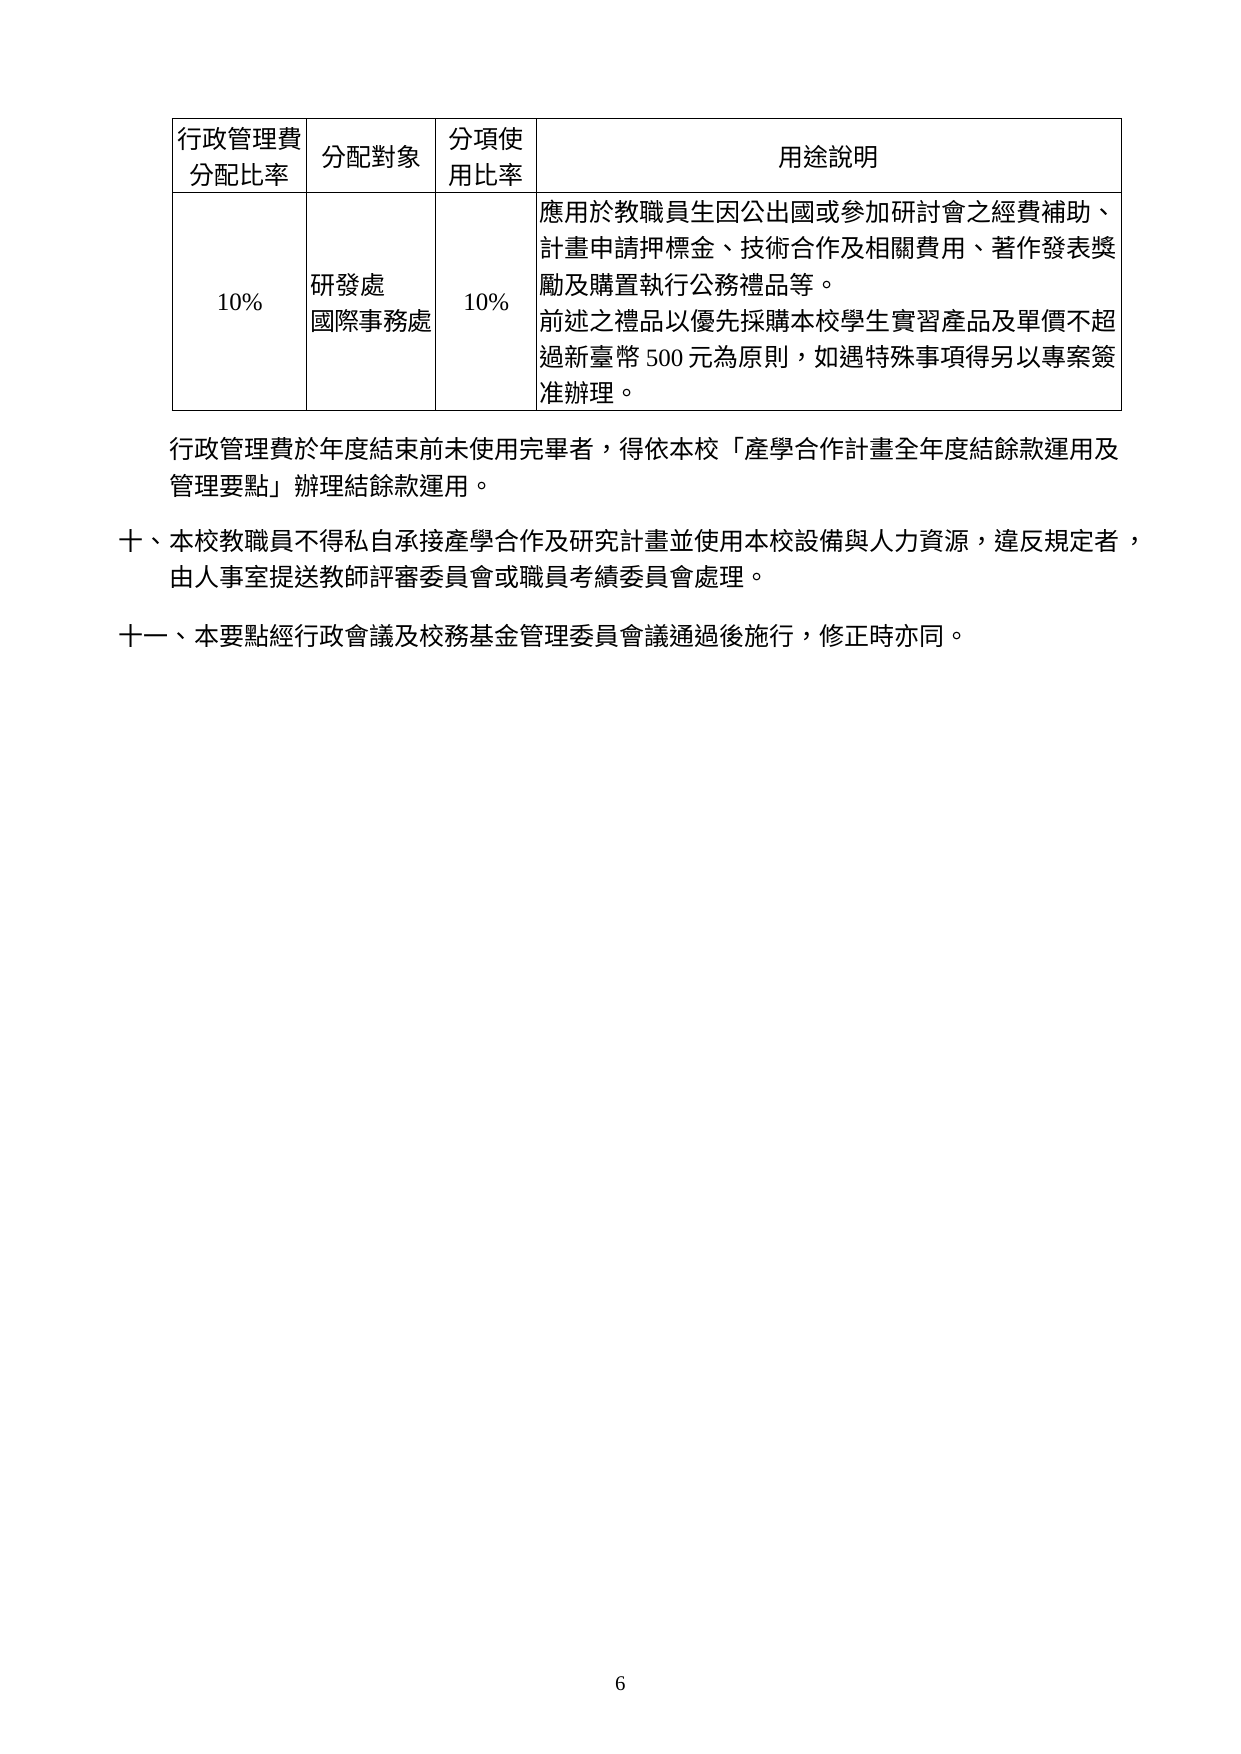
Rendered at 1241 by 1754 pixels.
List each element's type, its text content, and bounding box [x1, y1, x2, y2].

table_cell 10% [173, 193, 306, 410]
table_header 分配對象 [307, 119, 435, 192]
text 行政管理費於年度結束前未使用完畢者，得依本校「產學合作計畫全年度結餘款運用及管理要點」辦理結餘款運用。 [169, 430, 1122, 502]
table_cell 10% [436, 193, 536, 410]
table_cell 研發處 國際事務處 [307, 193, 435, 410]
table_header 用途說明 [537, 119, 1121, 192]
list 本要點經行政會議及校務基金管理委員會議通過後施行，修正時亦同。 [118, 612, 1122, 654]
list 本校教職員不得私自承接產學合作及研究計畫並使用本校設備與人力資源，違反規定者，由人事室提送教師評審委員會或職員考績委員會處理。 [118, 521, 1122, 594]
table_header 分項使用比率 [436, 119, 536, 192]
table_cell 應用於教職員生因公出國或參加研討會之經費補助、計畫申請押標金、技術合作及相關費用、著作發表獎勵及購置執行公務禮品等。 前述之禮品以優先採購本校學生實習產品及單價不超過新臺幣500元為原則，如遇特殊事項得另以專案簽准辦理。 [537, 193, 1121, 410]
table_header 行政管理費 分配比率 [173, 119, 306, 192]
